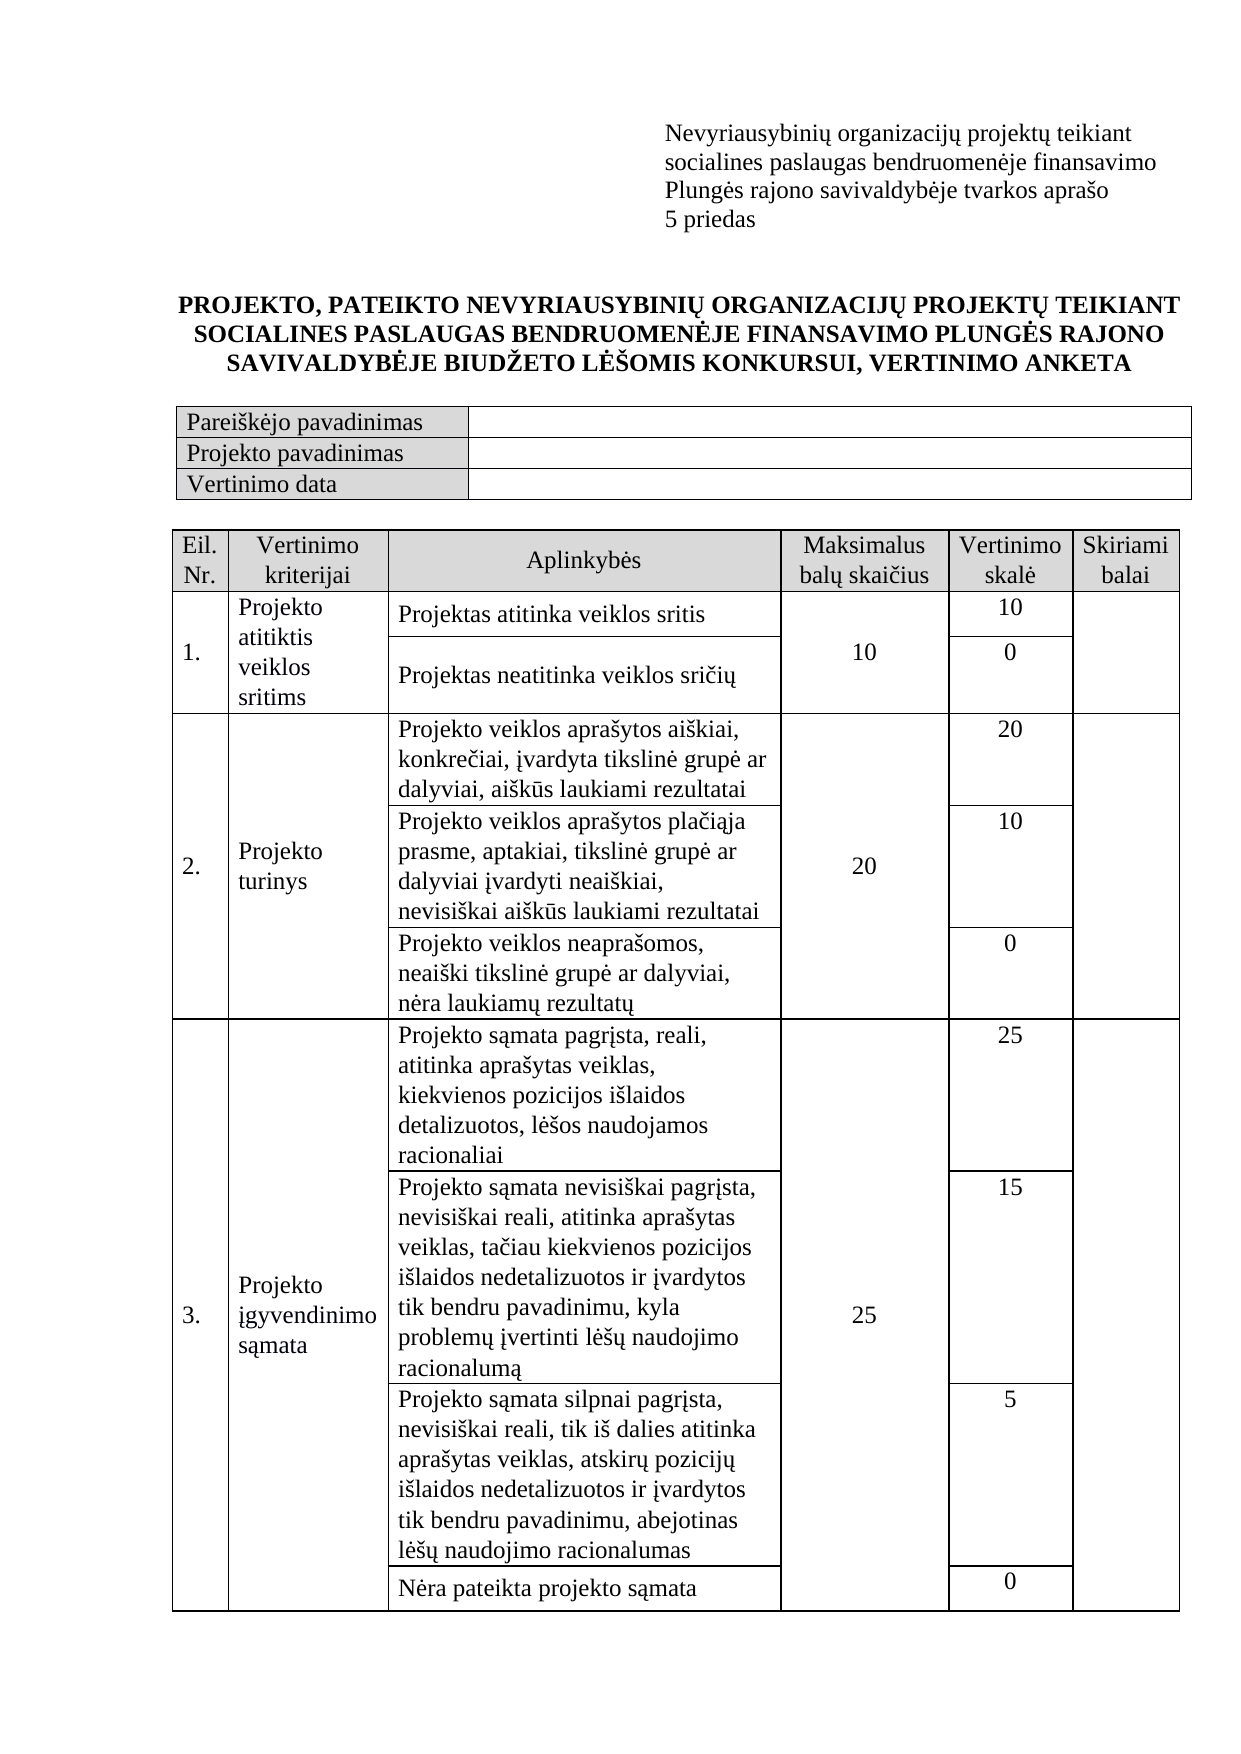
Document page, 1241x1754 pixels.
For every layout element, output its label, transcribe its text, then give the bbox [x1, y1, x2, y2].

table_cell 3. [173, 1020, 228, 1610]
table_cell Projekto sąmata pagrįsta, reali, atitinka aprašytas veiklas, kiekvienos pozicijos išlaidos detalizuotos, lėšos naudojamos racionaliai [389, 1020, 780, 1170]
table_header Aplinkybės [389, 531, 780, 591]
table_cell Vertinimo data [177, 469, 468, 499]
table_cell Projekto atitiktis veiklos sritims [229, 592, 388, 713]
table_cell Projekto pavadinimas [177, 438, 468, 468]
table_cell Projekto turinys [229, 714, 388, 1018]
table_cell [1074, 1020, 1179, 1610]
table_cell 15 [950, 1172, 1072, 1383]
table_cell [469, 469, 1191, 499]
table_cell 10 [950, 806, 1072, 926]
table_cell Projektas neatitinka veiklos sričių [389, 637, 780, 713]
table_cell [1074, 714, 1179, 1018]
table_cell Projektas atitinka veiklos sritis [389, 592, 780, 636]
table_cell Projekto įgyvendinimo sąmata [229, 1020, 388, 1610]
table_cell Nėra pateikta projekto sąmata [389, 1567, 780, 1610]
table_cell Projekto veiklos aprašytos plačiąja prasme, aptakiai, tikslinė grupė ar dalyviai įvardyti neaiškiai, nevisiškai aiškūs laukiami rezultatai [389, 806, 780, 926]
table_cell [1074, 592, 1179, 713]
table_cell 1. [173, 592, 228, 713]
table_header Skiriami balai [1074, 531, 1179, 591]
table_header Maksimalus balų skaičius [782, 531, 948, 591]
table_header Pareiškėjo pavadinimas [177, 407, 468, 437]
text 5 priedas [664, 204, 1181, 233]
table_header Vertinimo kriterijai [229, 531, 388, 591]
table_header Eil. Nr. [173, 531, 228, 591]
text PROJEKTO, PATEIKTO NEVYRIAUSYBINIŲ ORGANIZACIJŲ projektų TEIKIANT SOCIALINES PASLAUGAS BENDRUOMENĖJE finansavimo PLUNGĖS rajono savivaldybėJE biudžeto lėšomis KONKURSUI, VERTINIMO ANKETA [177, 291, 1181, 377]
table_cell 25 [950, 1020, 1072, 1170]
table_cell Projekto veiklos aprašytos aiškiai, konkrečiai, įvardyta tikslinė grupė ar dalyviai, aiškūs laukiami rezultatai [389, 714, 780, 804]
table_cell Projekto sąmata nevisiškai pagrįsta, nevisiškai reali, atitinka aprašytas veiklas, tačiau kiekvienos pozicijos išlaidos nedetalizuotos ir įvardytos tik bendru pavadinimu, kyla problemų įvertinti lėšų naudojimo racionalumą [389, 1172, 780, 1383]
table_cell 2. [173, 714, 228, 1018]
table_cell 10 [782, 592, 948, 713]
table_cell [469, 438, 1191, 468]
table_cell Projekto sąmata silpnai pagrįsta, nevisiškai reali, tik iš dalies atitinka aprašytas veiklas, atskirų pozicijų išlaidos nedetalizuotos ir įvardytos tik bendru pavadinimu, abejotinas lėšų naudojimo racionalumas [389, 1384, 780, 1565]
table_cell 0 [950, 637, 1072, 713]
table_cell 0 [950, 1567, 1072, 1610]
table_cell 10 [950, 592, 1072, 636]
table_cell 5 [950, 1384, 1072, 1565]
text Nevyriausybinių organizacijų projektų teikiant socialines paslaugas bendruomenėje finansavimo Plungės rajono savivaldybėje tvarkos aprašo [664, 118, 1181, 204]
table_cell 20 [950, 714, 1072, 804]
table_cell 25 [782, 1020, 948, 1610]
table_header Vertinimo skalė [950, 531, 1072, 591]
table_cell 0 [950, 928, 1072, 1018]
table_cell 20 [782, 714, 948, 1018]
table_cell Projekto veiklos neaprašomos, neaiški tikslinė grupė ar dalyviai, nėra laukiamų rezultatų [389, 928, 780, 1018]
table_header [469, 407, 1191, 437]
